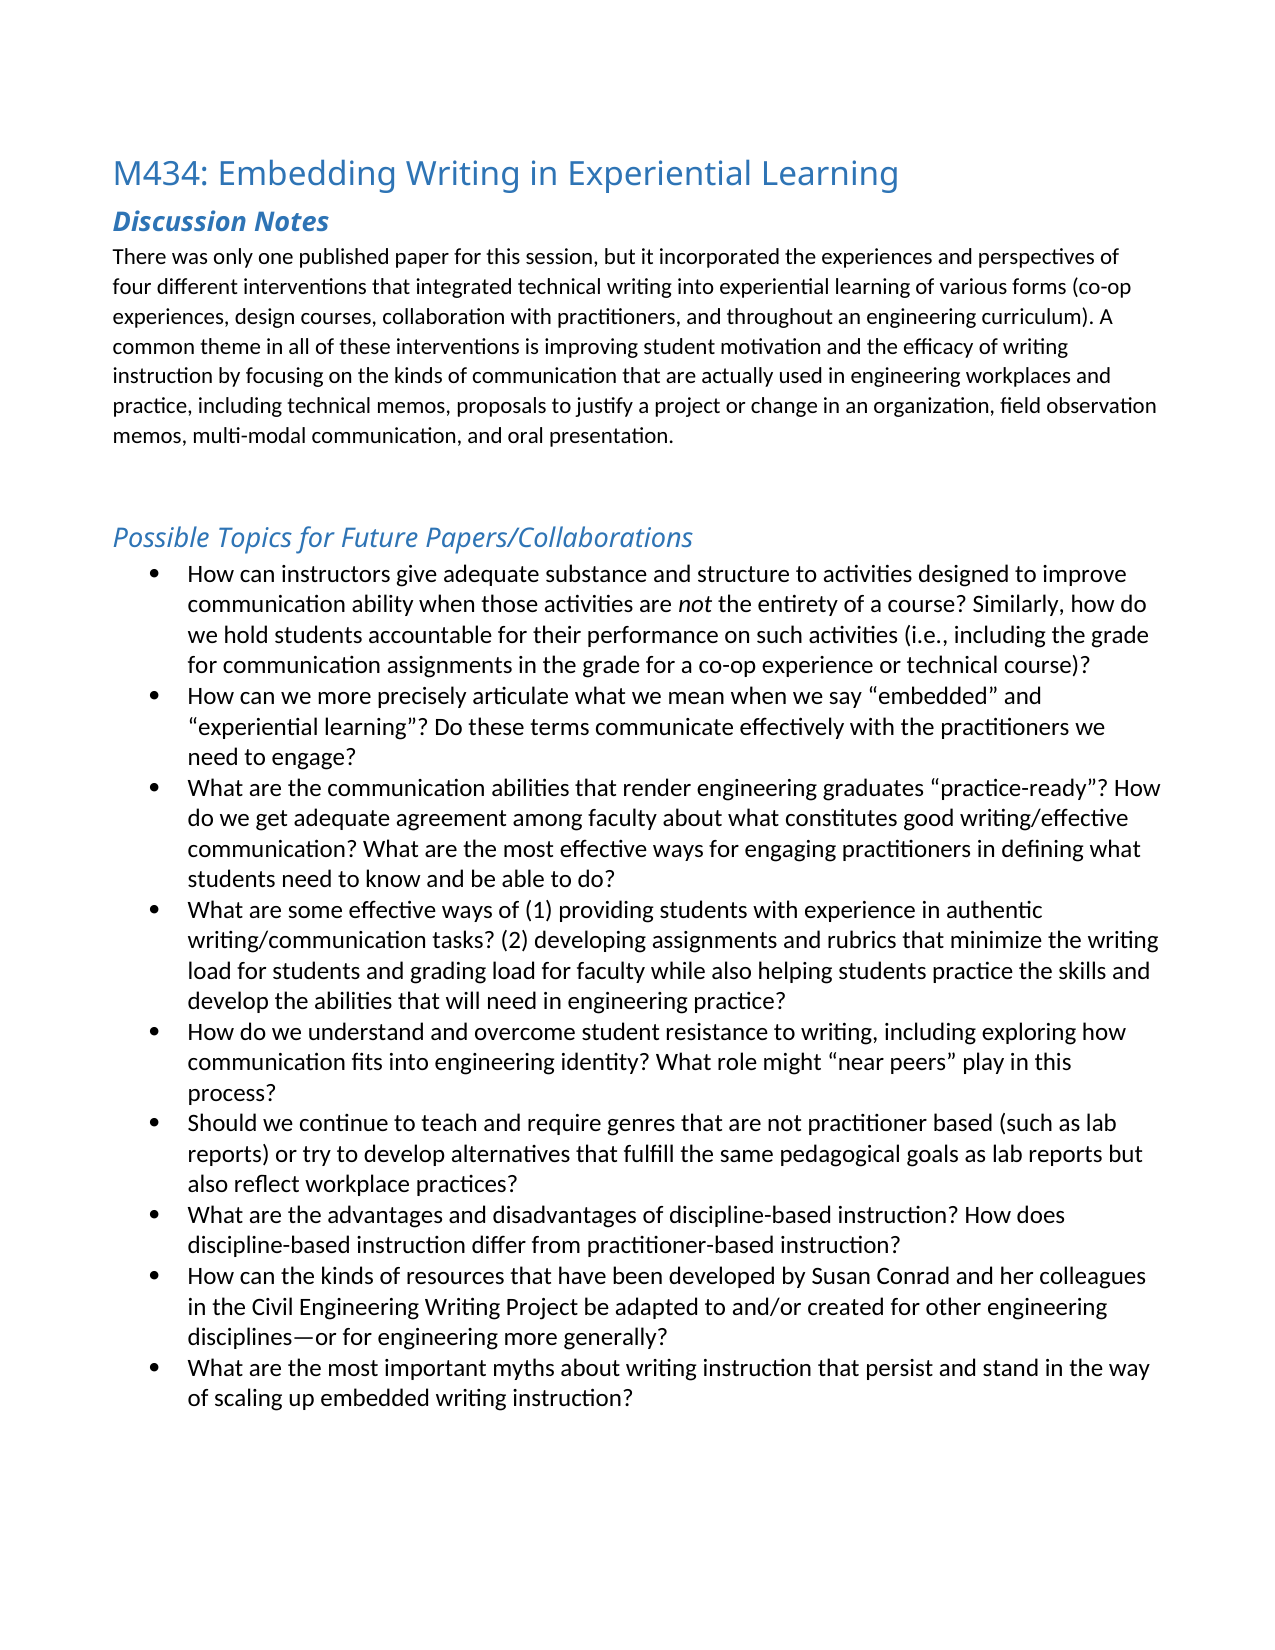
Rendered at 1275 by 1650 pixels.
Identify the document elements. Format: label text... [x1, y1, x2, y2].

text There was only one published paper for this session, but it incorporated the experiences and perspectives of four different interventions that integrated technical writing into experiential learning of various forms (co-op experiences, design courses, collaboration with practitioners, and throughout an engineering curriculum). A common theme in all of these interventions is improving student motivation and the efficacy of writing instruction by focusing on the kinds of communication that are actually used in engineering workplaces and practice, including technical memos, proposals to justify a project or change in an organization, field observation memos, multi-modal communication, and oral presentation. [112, 242, 1162, 449]
list How can instructors give adequate substance and structure to activities designed to improve communication ability when those activities are not the entirety of a course? Similarly, how do we hold students accountable for their performance on such activities (i.e., including the grade for communication assignments in the grade for a co-op experience or technical course)? [150, 558, 1162, 680]
subtitle Discussion Notes [112, 203, 1162, 239]
list What are the most important myths about writing instruction that persist and stand in the way of scaling up embedded writing instruction? [150, 1352, 1162, 1413]
subtitle Possible Topics for Future Papers/Collaborations [112, 519, 1162, 556]
list How do we understand and overcome student resistance to writing, including exploring how communication fits into engineering identity? What role might “near peers” play in this process? [150, 1016, 1162, 1107]
subtitle M434: Embedding Writing in Experiential Learning [112, 150, 1162, 195]
list What are some effective ways of (1) providing students with experience in authentic writing/communication tasks? (2) developing assignments and rubrics that minimize the writing load for students and grading load for faculty while also helping students practice the skills and develop the abilities that will need in engineering practice? [150, 894, 1162, 1016]
list How can we more precisely articulate what we mean when we say “embedded” and “experiential learning”? Do these terms communicate effectively with the practitioners we need to engage? [150, 680, 1162, 772]
list What are the advantages and disadvantages of discipline-based instruction? How does discipline-based instruction differ from practitioner-based instruction? [150, 1199, 1162, 1260]
list Should we continue to teach and require genres that are not practitioner based (such as lab reports) or try to develop alternatives that fulfill the same pedagogical goals as lab reports but also reflect workplace practices? [150, 1107, 1162, 1199]
list How can the kinds of resources that have been developed by Susan Conrad and her colleagues in the Civil Engineering Writing Project be adapted to and/or created for other engineering disciplines—or for engineering more generally? [150, 1260, 1162, 1352]
list What are the communication abilities that render engineering graduates “practice-ready”? How do we get adequate agreement among faculty about what constitutes good writing/effective communication? What are the most effective ways for engaging practitioners in defining what students need to know and be able to do? [150, 772, 1162, 894]
